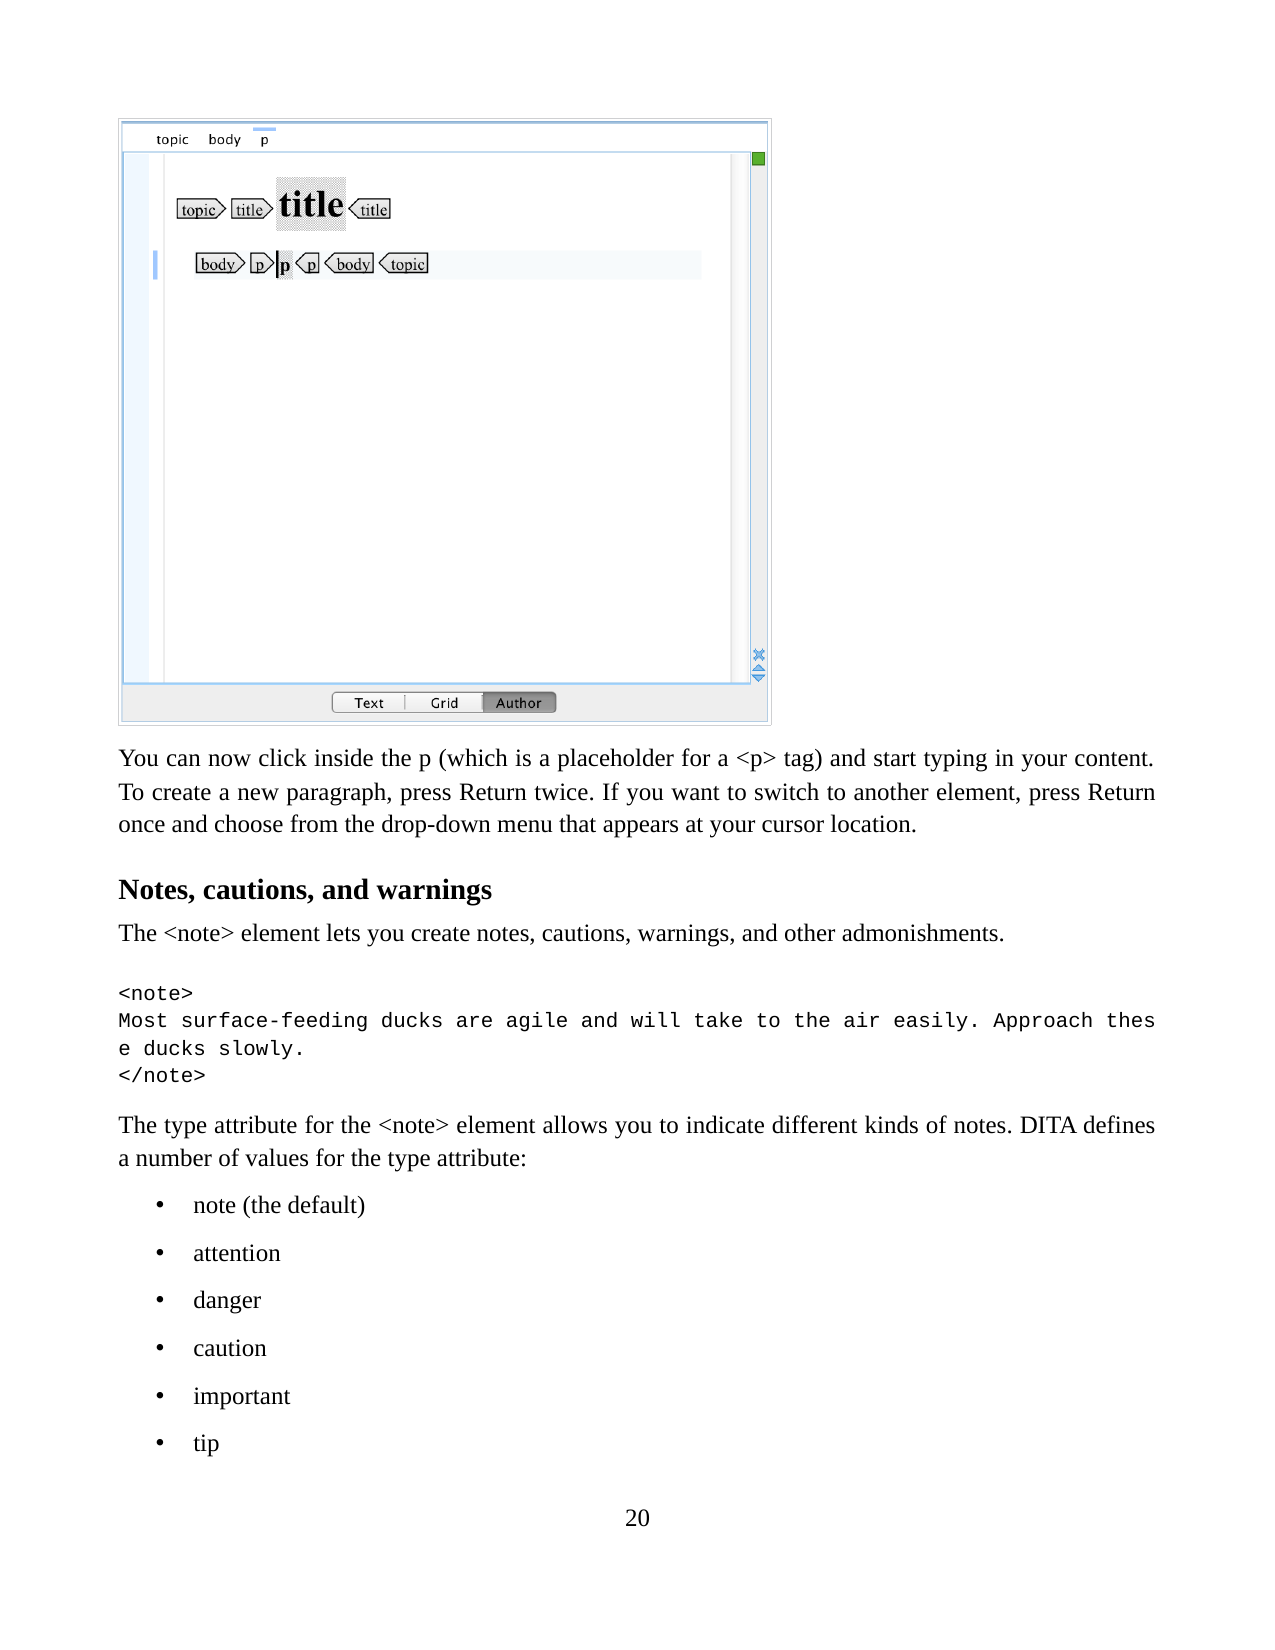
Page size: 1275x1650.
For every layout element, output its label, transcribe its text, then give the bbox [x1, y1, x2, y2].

list attention [156, 1238, 1157, 1267]
text <note> Most surface-feeding ducks are agile and will take to the air easily. Approach these ducks slowly. </note> [118, 983, 1157, 1088]
list danger [156, 1286, 1157, 1314]
subtitle Notes, cautions, and warnings [118, 872, 1157, 906]
text The <note> element lets you create notes, cautions, warnings, and other admonishments. [118, 918, 1157, 947]
list tip [156, 1428, 1157, 1457]
list important [156, 1381, 1157, 1409]
text You can now click inside the p (which is a placeholder for a <p> tag) and start typing in your content. To create a new paragraph, press Return twice. If you want to switch to another element, press Return once and choose from the drop-down menu that appears at your cursor location. [118, 743, 1157, 838]
list caution [156, 1333, 1157, 1362]
text The type attribute for the <note> element allows you to indicate different kinds of notes. DITA defines a number of values for the type attribute: [118, 1110, 1157, 1172]
list note (the default) [156, 1190, 1157, 1219]
picture [121, 121, 768, 722]
